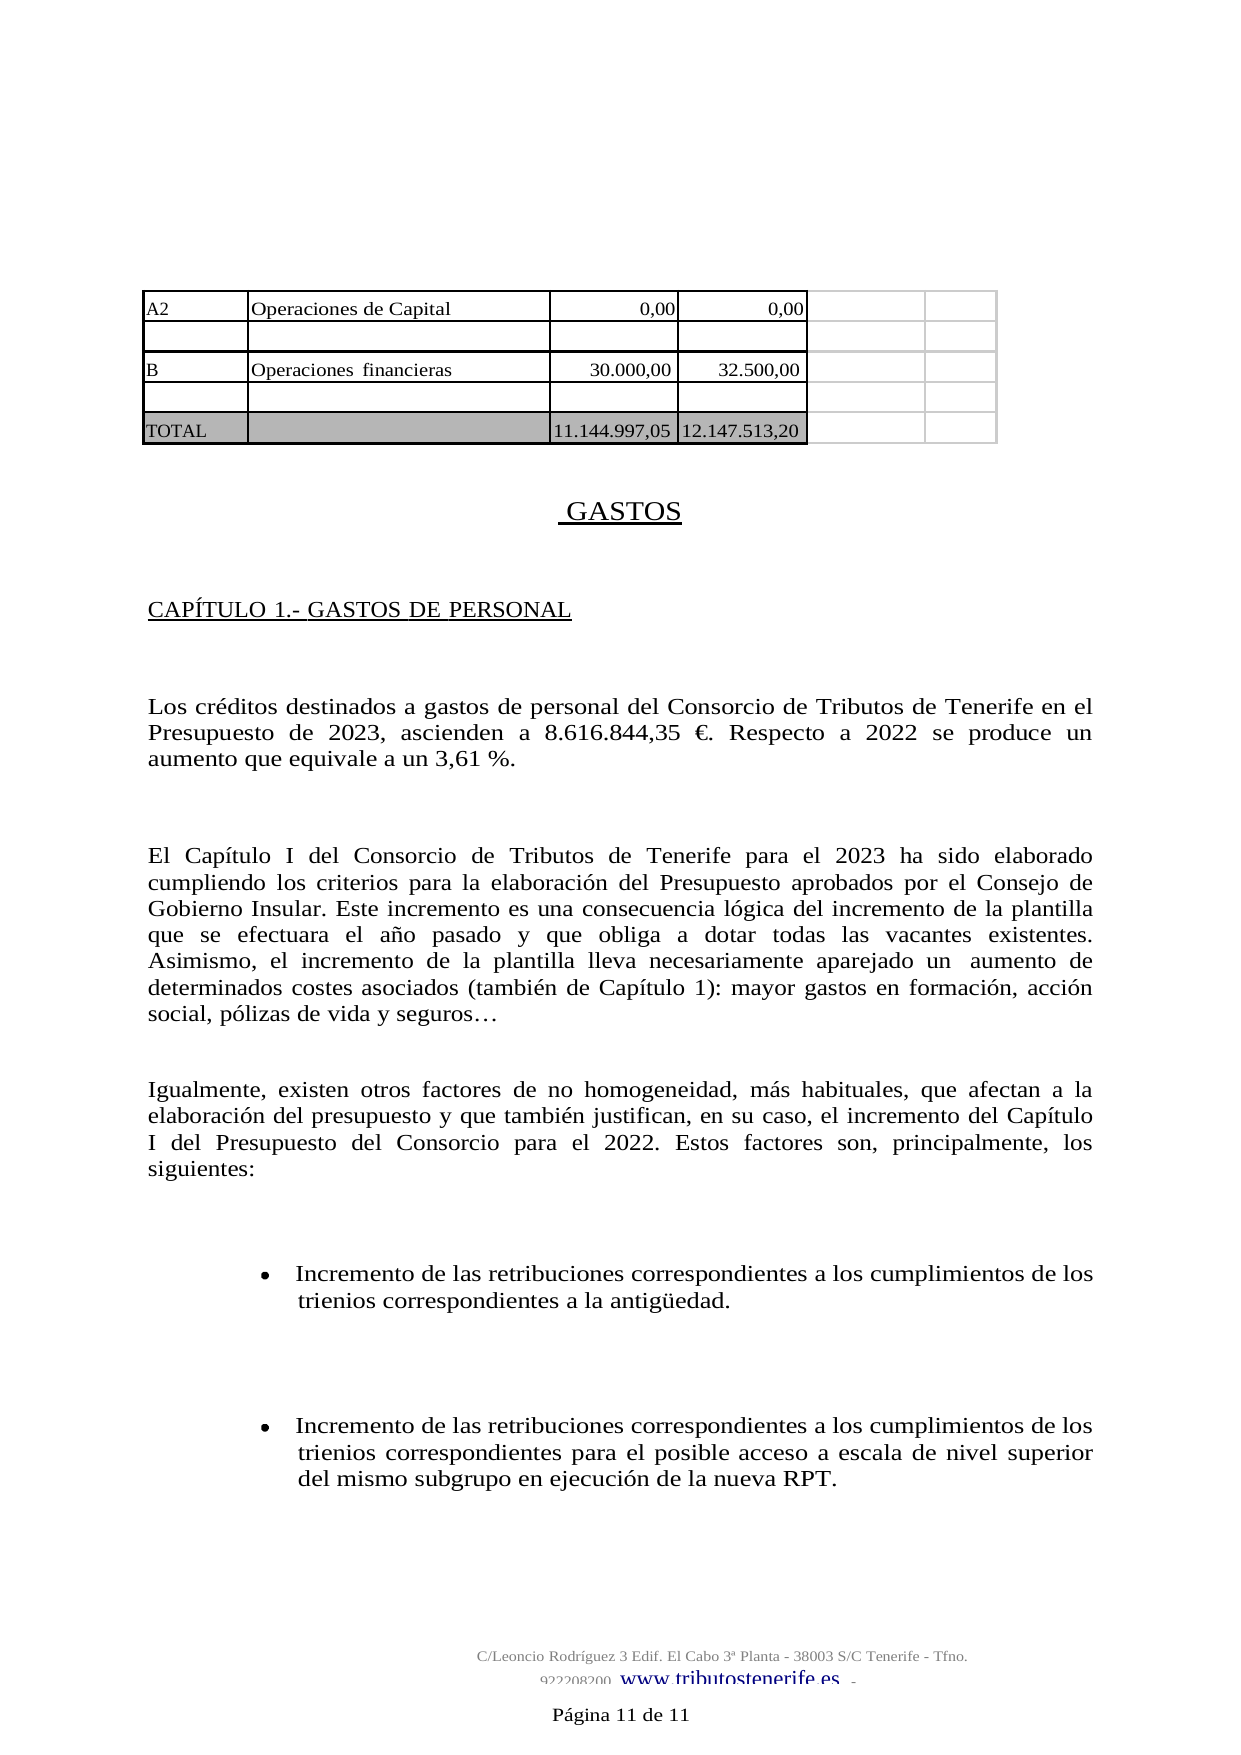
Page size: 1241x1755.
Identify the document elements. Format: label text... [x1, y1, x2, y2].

table_cell [808, 353, 924, 381]
subtitle GASTOS [135, 495, 1105, 526]
table_cell [808, 413, 924, 442]
table_cell [249, 413, 549, 442]
table_cell [145, 383, 247, 411]
text Los créditos destinados a gastos de personal del Consorcio de Tributos de Tenerife en el Presupuesto de 2023, ascienden a 8.616.844,35 €. Respecto a 2022 se produce un aumento que equivale a un 3,61 %. [148, 693, 1093, 772]
table_cell TOTAL [145, 413, 247, 442]
table_cell [808, 383, 924, 411]
table_header [808, 292, 924, 320]
table_cell [926, 353, 995, 381]
table_cell [551, 383, 677, 411]
table_cell [679, 322, 806, 350]
text Igualmente, existen otros factores de no homogeneidad, más habituales, que afectan a la elaboración del presupuesto y que también justifican, en su caso, el incremento del Capítulo I del Presupuesto del Consorcio para el 2022. Estos factores son, principalmente, los siguientes: [148, 1076, 1093, 1182]
table_cell [249, 383, 549, 411]
text El Capítulo I del Consorcio de Tributos de Tenerife para el 2023 ha sido elaborado cumpliendo los criterios para la elaboración del Presupuesto aprobados por el Consejo de Gobierno Insular. Este incremento es una consecuencia lógica del incremento de la plantilla que se efectuara el año pasado y que obliga a dotar todas las vacantes existentes. Asimismo, el incremento de la plantilla lleva necesariamente aparejado un aumento de determinados costes asociados (también de Capítulo 1): mayor gastos en formación, acción social, pólizas de vida y seguros… [148, 842, 1093, 1027]
table_cell [679, 383, 806, 411]
text CAPÍTULO 1.- GASTOS DE PERSONAL [148, 596, 1105, 622]
table_cell B [145, 353, 247, 381]
table_header [926, 292, 995, 320]
table_header 0,00 [551, 292, 677, 320]
table_header A2 [145, 292, 247, 320]
table_cell [808, 322, 924, 350]
table_cell [145, 322, 247, 350]
table_header Operaciones de Capital [249, 292, 549, 320]
table_cell [926, 383, 995, 411]
text Incremento de las retribuciones correspondientes a los cumplimientos de los trienios correspondientes para el posible acceso a escala de nivel superior del mismo subgrupo en ejecución de la nueva RPT. [295, 1412, 1093, 1492]
table_cell 12.147.513,20 [679, 413, 806, 442]
table_cell Operaciones financieras [249, 353, 549, 381]
table_cell 32.500,00 [679, 353, 806, 381]
table_cell [249, 322, 549, 350]
table_cell 11.144.997,05 [551, 413, 677, 442]
table_header 0,00 [679, 292, 806, 320]
table_cell [551, 322, 677, 350]
table_cell [926, 413, 995, 442]
table_cell 30.000,00 [551, 353, 677, 381]
text Incremento de las retribuciones correspondientes a los cumplimientos de los trienios correspondientes a la antigüedad. [295, 1260, 1105, 1313]
table_cell [926, 322, 995, 350]
